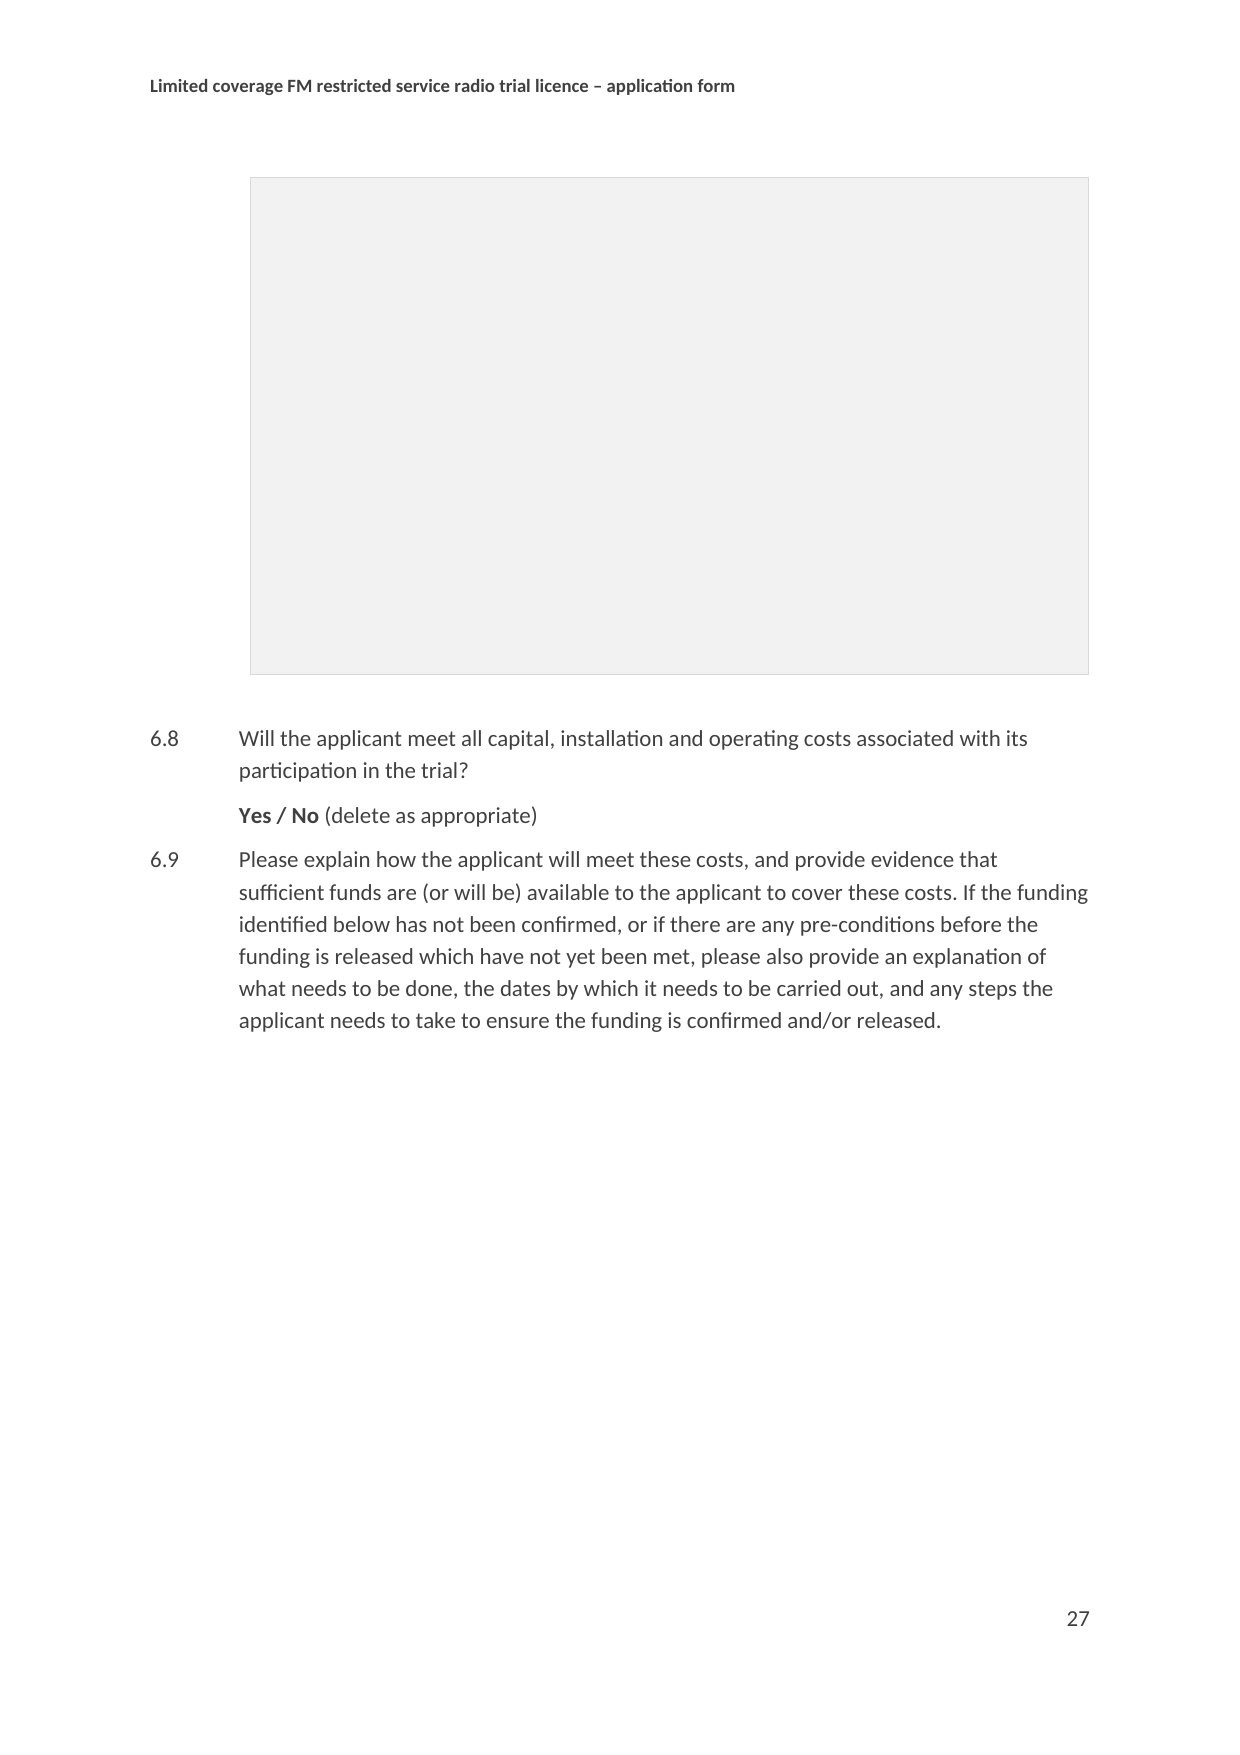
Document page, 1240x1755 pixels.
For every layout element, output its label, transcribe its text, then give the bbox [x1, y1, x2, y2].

list Please explain how the applicant will meet these costs, and provide evidence that sufficient funds are (or will be) available to the applicant to cover these costs. If the funding identified below has not been confirmed, or if there are any pre-conditions before the funding is released which have not yet been met, please also provide an explanation of what needs to be done, the dates by which it needs to be carried out, and any steps the applicant needs to take to ensure the funding is confirmed and/or released. [150, 845, 1089, 1034]
list Will the applicant meet all capital, installation and operating costs associated with its participation in the trial? [150, 724, 1089, 784]
text Yes / No (delete as appropriate) [239, 801, 1089, 829]
